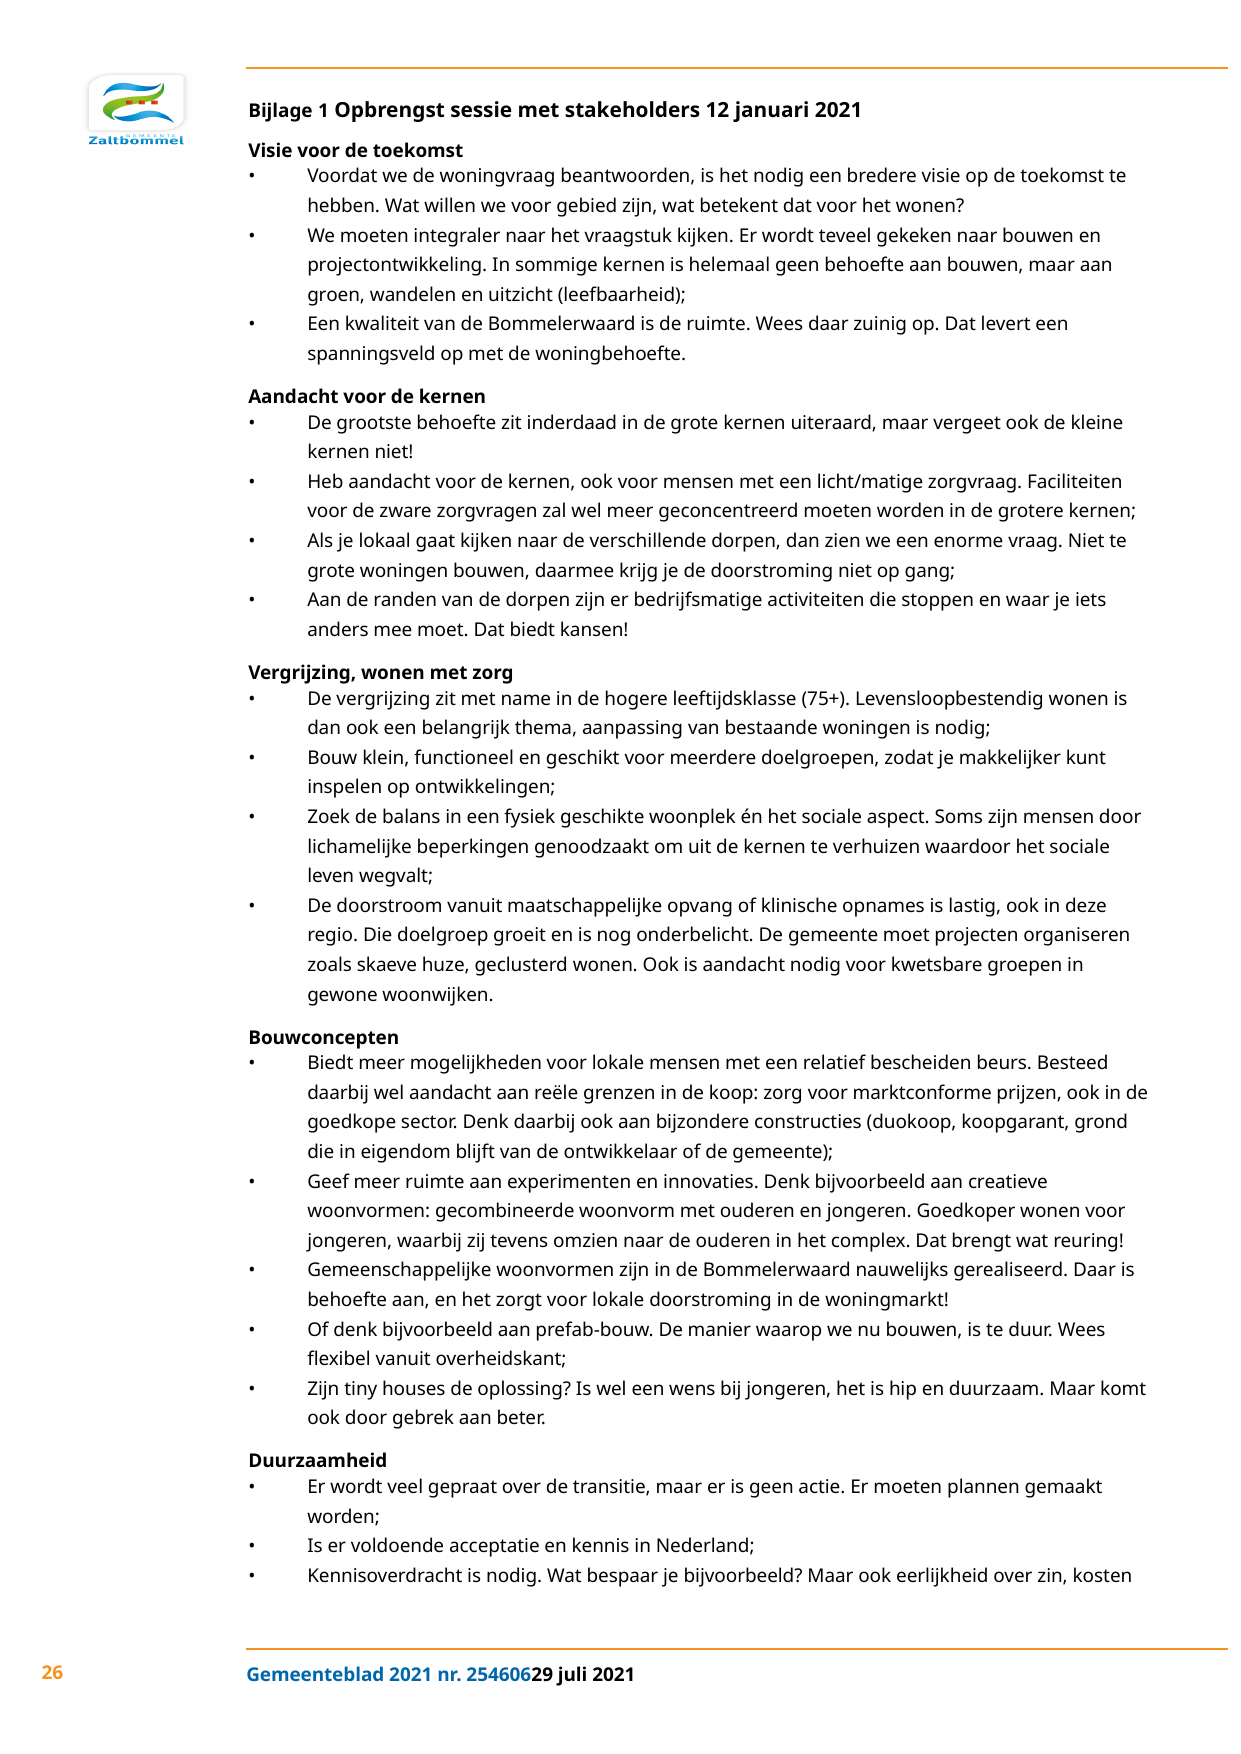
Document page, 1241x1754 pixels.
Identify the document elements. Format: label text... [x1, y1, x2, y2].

list De vergrijzing zit met name in de hogere leeftijdsklasse (75+). Levensloopbestendig wonen is dan ook een belangrijk thema, aanpassing van bestaande woningen is nodig; [248, 685, 1152, 740]
list De doorstroom vanuit maatschappelijke opvang of klinische opnames is lastig, ook in deze regio. Die doelgroep groeit en is nog onderbelicht. De gemeente moet projecten organiseren zoals skaeve huze, geclusterd wonen. Ook is aandacht nodig voor kwetsbare groepen in gewone woonwijken. [248, 892, 1152, 1006]
list Voordat we de woningvraag beantwoorden, is het nodig een bredere visie op de toekomst te hebben. Wat willen we voor gebied zijn, wat betekent dat voor het wonen? [248, 163, 1152, 218]
text Visie voor de toekomst [248, 137, 1152, 163]
text Bijlage 1 Opbrengst sessie met stakeholders 12 januari 2021 [248, 95, 1152, 123]
list Zijn tiny houses de oplossing? Is wel een wens bij jongeren, het is hip en duurzaam. Maar komt ook door gebrek aan beter. [248, 1375, 1152, 1430]
text Bouwconcepten [248, 1024, 1152, 1049]
picture [41, 47, 231, 172]
list Biedt meer mogelijkheden voor lokale mensen met een relatief bescheiden beurs. Besteed daarbij wel aandacht aan reële grenzen in de koop: zorg voor marktconforme prijzen, ook in de goedkope sector. Denk daarbij ook aan bijzondere constructies (duokoop, koopgarant, grond die in eigendom blijft van de ontwikkelaar of de gemeente); [248, 1049, 1152, 1164]
list Als je lokaal gaat kijken naar de verschillende dorpen, dan zien we een enorme vraag. Niet te grote woningen bouwen, daarmee krijg je de doorstroming niet op gang; [248, 527, 1152, 583]
list We moeten integraler naar het vraagstuk kijken. Er wordt teveel gekeken naar bouwen en projectontwikkeling. In sommige kernen is helemaal geen behoefte aan bouwen, maar aan groen, wandelen en uitzicht (leefbaarheid); [248, 222, 1152, 307]
text Aandacht voor de kernen [248, 383, 1152, 409]
list Er wordt veel gepraat over de transitie, maar er is geen actie. Er moeten plannen gemaakt worden; [248, 1473, 1152, 1529]
list Gemeenschappelijke woonvormen zijn in de Bommelerwaard nauwelijks gerealiseerd. Daar is behoefte aan, en het zorgt voor lokale doorstroming in de woningmarkt! [248, 1257, 1152, 1312]
list De grootste behoefte zit inderdaad in de grote kernen uiteraard, maar vergeet ook de kleine kernen niet! [248, 409, 1152, 464]
list Is er voldoende acceptatie en kennis in Nederland; [248, 1533, 1152, 1558]
text Duurzaamheid [248, 1448, 1152, 1473]
list Kennisoverdracht is nodig. Wat bespaar je bijvoorbeeld? Maar ook eerlijkheid over zin, kosten [248, 1562, 1152, 1588]
list Of denk bijvoorbeeld aan prefab-bouw. De manier waarop we nu bouwen, is te duur. Wees flexibel vanuit overheidskant; [248, 1316, 1152, 1371]
text Vergrijzing, wonen met zorg [248, 659, 1152, 685]
list Bouw klein, functioneel en geschikt voor meerdere doelgroepen, zodat je makkelijker kunt inspelen op ontwikkelingen; [248, 744, 1152, 799]
list Een kwaliteit van de Bommelerwaard is de ruimte. Wees daar zuinig op. Dat levert een spanningsveld op met de woningbehoefte. [248, 311, 1152, 366]
list Geef meer ruimte aan experimenten en innovaties. Denk bijvoorbeeld aan creatieve woonvormen: gecombineerde woonvorm met ouderen en jongeren. Goedkoper wonen voor jongeren, waarbij zij tevens omzien naar de ouderen in het complex. Dat brengt wat reuring! [248, 1168, 1152, 1253]
list Heb aandacht voor de kernen, ook voor mensen met een licht/matige zorgvraag. Faciliteiten voor de zware zorgvragen zal wel meer geconcentreerd moeten worden in de grotere kernen; [248, 468, 1152, 523]
list Aan de randen van de dorpen zijn er bedrijfsmatige activiteiten die stoppen en waar je iets anders mee moet. Dat biedt kansen! [248, 586, 1152, 642]
list Zoek de balans in een fysiek geschikte woonplek én het sociale aspect. Soms zijn mensen door lichamelijke beperkingen genoodzaakt om uit de kernen te verhuizen waardoor het sociale leven wegvalt; [248, 803, 1152, 888]
